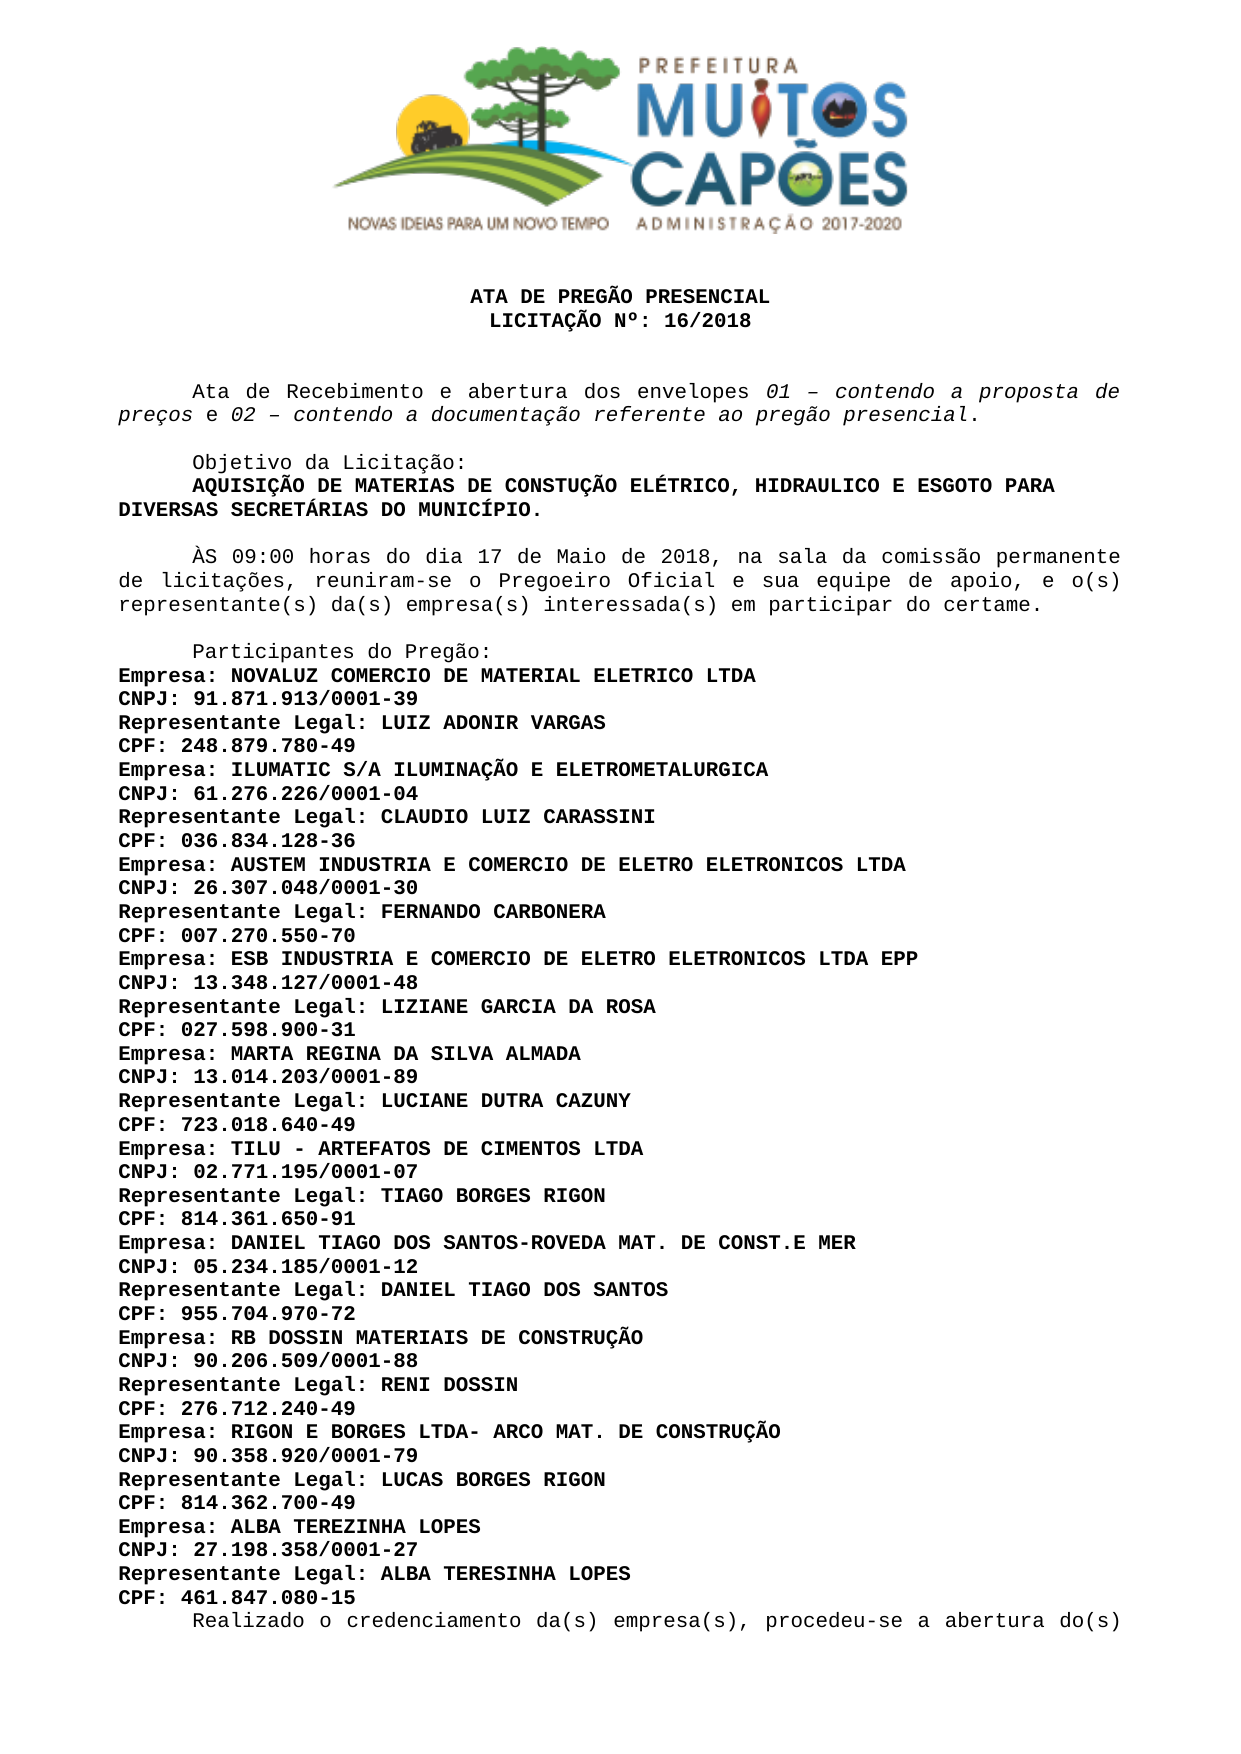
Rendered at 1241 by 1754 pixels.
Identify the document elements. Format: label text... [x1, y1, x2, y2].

text Participantes do Pregão: [118, 641, 1122, 664]
picture [331, 46, 909, 234]
text Empresa: NOVALUZ COMERCIO DE MATERIAL ELETRICO LTDA CNPJ: 91.871.913/0001-39 Representante Legal: LUIZ ADONIR VARGAS CPF: 248.879.780-49 Empresa: ILUMATIC S/A ILUMINAÇÃO E ELETROMETALURGICA CNPJ: 61.276.226/0001-04 Representante Legal: CLAUDIO LUIZ CARASSINI CPF: 036.834.128-36 Empresa: AUSTEM INDUSTRIA E COMERCIO DE ELETRO ELETRONICOS LTDA CNPJ: 26.307.048/0001-30 Representante Legal: FERNANDO CARBONERA CPF: 007.270.550-70 Empresa: ESB INDUSTRIA E COMERCIO DE ELETRO ELETRONICOS LTDA EPP CNPJ: 13.348.127/0001-48 Representante Legal: LIZIANE GARCIA DA ROSA CPF: 027.598.900-31 Empresa: MARTA REGINA DA SILVA ALMADA CNPJ: 13.014.203/0001-89 Representante Legal: LUCIANE DUTRA CAZUNY CPF: 723.018.640-49 Empresa: TILU - ARTEFATOS DE CIMENTOS LTDA CNPJ: 02.771.195/0001-07 Representante Legal: TIAGO BORGES RIGON CPF: 814.361.650-91 Empresa: DANIEL TIAGO DOS SANTOS-ROVEDA MAT. DE CONST.E MER CNPJ: 05.234.185/0001-12 Representante Legal: DANIEL TIAGO DOS SANTOS CPF: 955.704.970-72 Empresa: RB DOSSIN MATERIAIS DE CONSTRUÇÃO CNPJ: 90.206.509/0001-88 Representante Legal: RENI DOSSIN CPF: 276.712.240-49 Empresa: RIGON E BORGES LTDA- ARCO MAT. DE CONSTRUÇÃO CNPJ: 90.358.920/0001-79 Representante Legal: LUCAS BORGES RIGON CPF: 814.362.700-49 Empresa: ALBA TEREZINHA LOPES CNPJ: 27.198.358/0001-27 Representante Legal: ALBA TERESINHA LOPES CPF: 461.847.080-15 [118, 664, 1122, 1610]
text AQUISIÇÃO DE MATERIAS DE CONSTUÇÃO ELÉTRICO, HIDRAULICO E ESGOTO PARA DIVERSAS SECRETÁRIAS DO MUNICÍPIO. [118, 475, 1122, 523]
text ATA DE PREGÃO PRESENCIAL [118, 286, 1122, 310]
text Realizado o credenciamento da(s) empresa(s), procedeu-se a abertura do(s) [118, 1610, 1122, 1634]
text LICITAÇÃO Nº: 16/2018 [118, 310, 1122, 333]
text Objetivo da Licitação: [118, 452, 1122, 475]
text ÀS 09:00 horas do dia 17 de Maio de 2018, na sala da comissão permanente de licitações, reuniram-se o Pregoeiro Oficial e sua equipe de apoio, e o(s) representante(s) da(s) empresa(s) interessada(s) em participar do certame. [118, 546, 1122, 617]
text Ata de Recebimento e abertura dos envelopes 01 – contendo a proposta de preços e 02 – contendo a documentação referente ao pregão presencial. [118, 381, 1122, 428]
